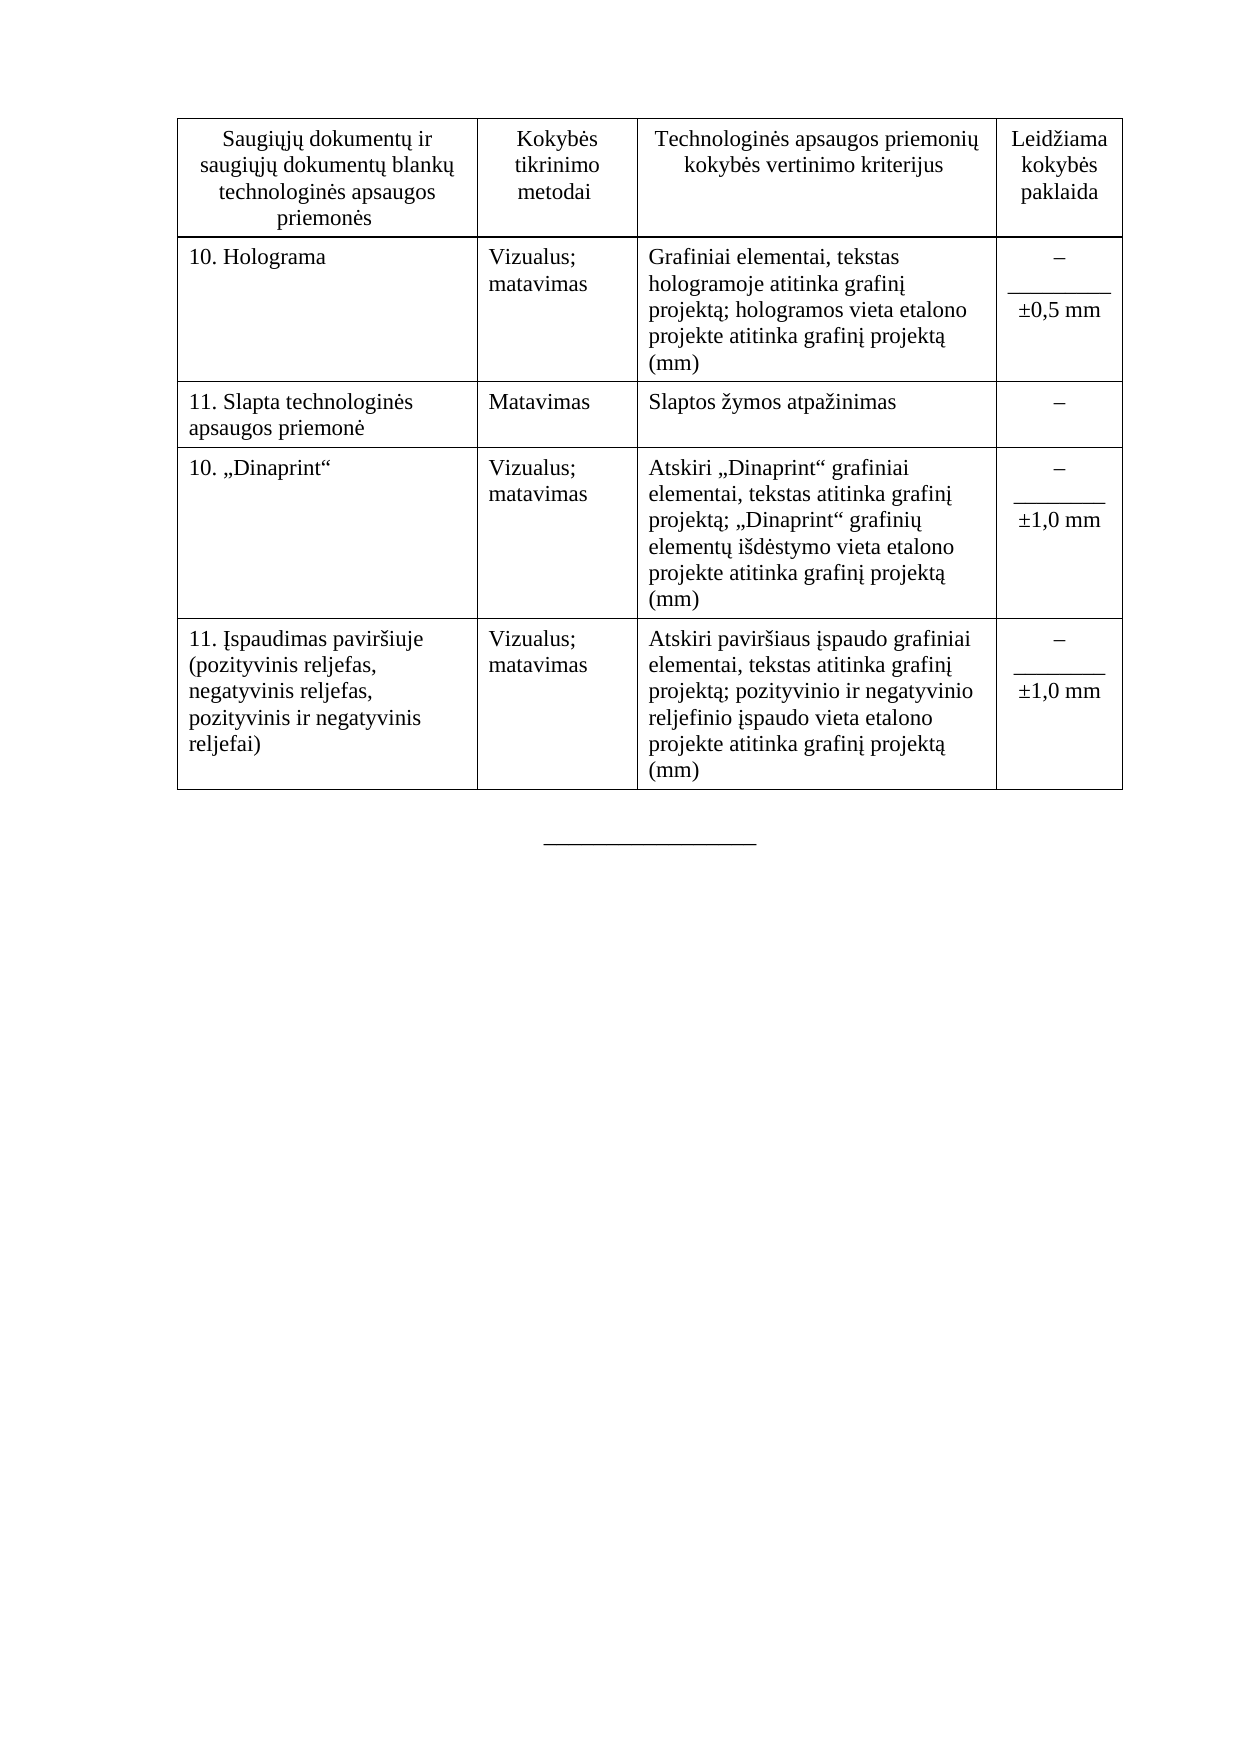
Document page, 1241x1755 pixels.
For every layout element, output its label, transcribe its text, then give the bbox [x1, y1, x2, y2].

table_header Kokybės tikrinimo metodai [478, 119, 637, 236]
table_cell – _________ ±0,5 mm [997, 238, 1122, 381]
table_cell Atskiri „Dinaprint“ grafiniai elementai, tekstas atitinka grafinį projektą; „Dinaprint“ grafinių elementų išdėstymo vieta etalono projekte atitinka grafinį projektą (mm) [638, 448, 996, 618]
table_cell – ________ ±1,0 mm [997, 448, 1122, 618]
table_cell Slaptos žymos atpažinimas [638, 382, 996, 447]
table_cell Vizualus; matavimas [478, 448, 637, 618]
table_cell 10. Holograma [178, 238, 477, 381]
table_header Leidžiama kokybės paklaida [997, 119, 1122, 236]
table_header Saugiųjų dokumentų ir saugiųjų dokumentų blankų technologinės apsaugos priemonės [178, 119, 477, 236]
text _________________ [177, 819, 1122, 847]
table_cell Vizualus; matavimas [478, 619, 637, 789]
table_cell Vizualus; matavimas [478, 238, 637, 381]
table_cell – [997, 382, 1122, 447]
table_cell 11. Įspaudimas paviršiuje (pozityvinis reljefas, negatyvinis reljefas, pozityvinis ir negatyvinis reljefai) [178, 619, 477, 789]
table_cell Matavimas [478, 382, 637, 447]
table_cell – ________ ±1,0 mm [997, 619, 1122, 789]
table_cell 10. „Dinaprint“ [178, 448, 477, 618]
table_cell 11. Slapta technologinės apsaugos priemonė [178, 382, 477, 447]
table_header Technologinės apsaugos priemonių kokybės vertinimo kriterijus [638, 119, 996, 236]
table_cell Grafiniai elementai, tekstas hologramoje atitinka grafinį projektą; hologramos vieta etalono projekte atitinka grafinį projektą (mm) [638, 238, 996, 381]
table_cell Atskiri paviršiaus įspaudo grafiniai elementai, tekstas atitinka grafinį projektą; pozityvinio ir negatyvinio reljefinio įspaudo vieta etalono projekte atitinka grafinį projektą (mm) [638, 619, 996, 789]
